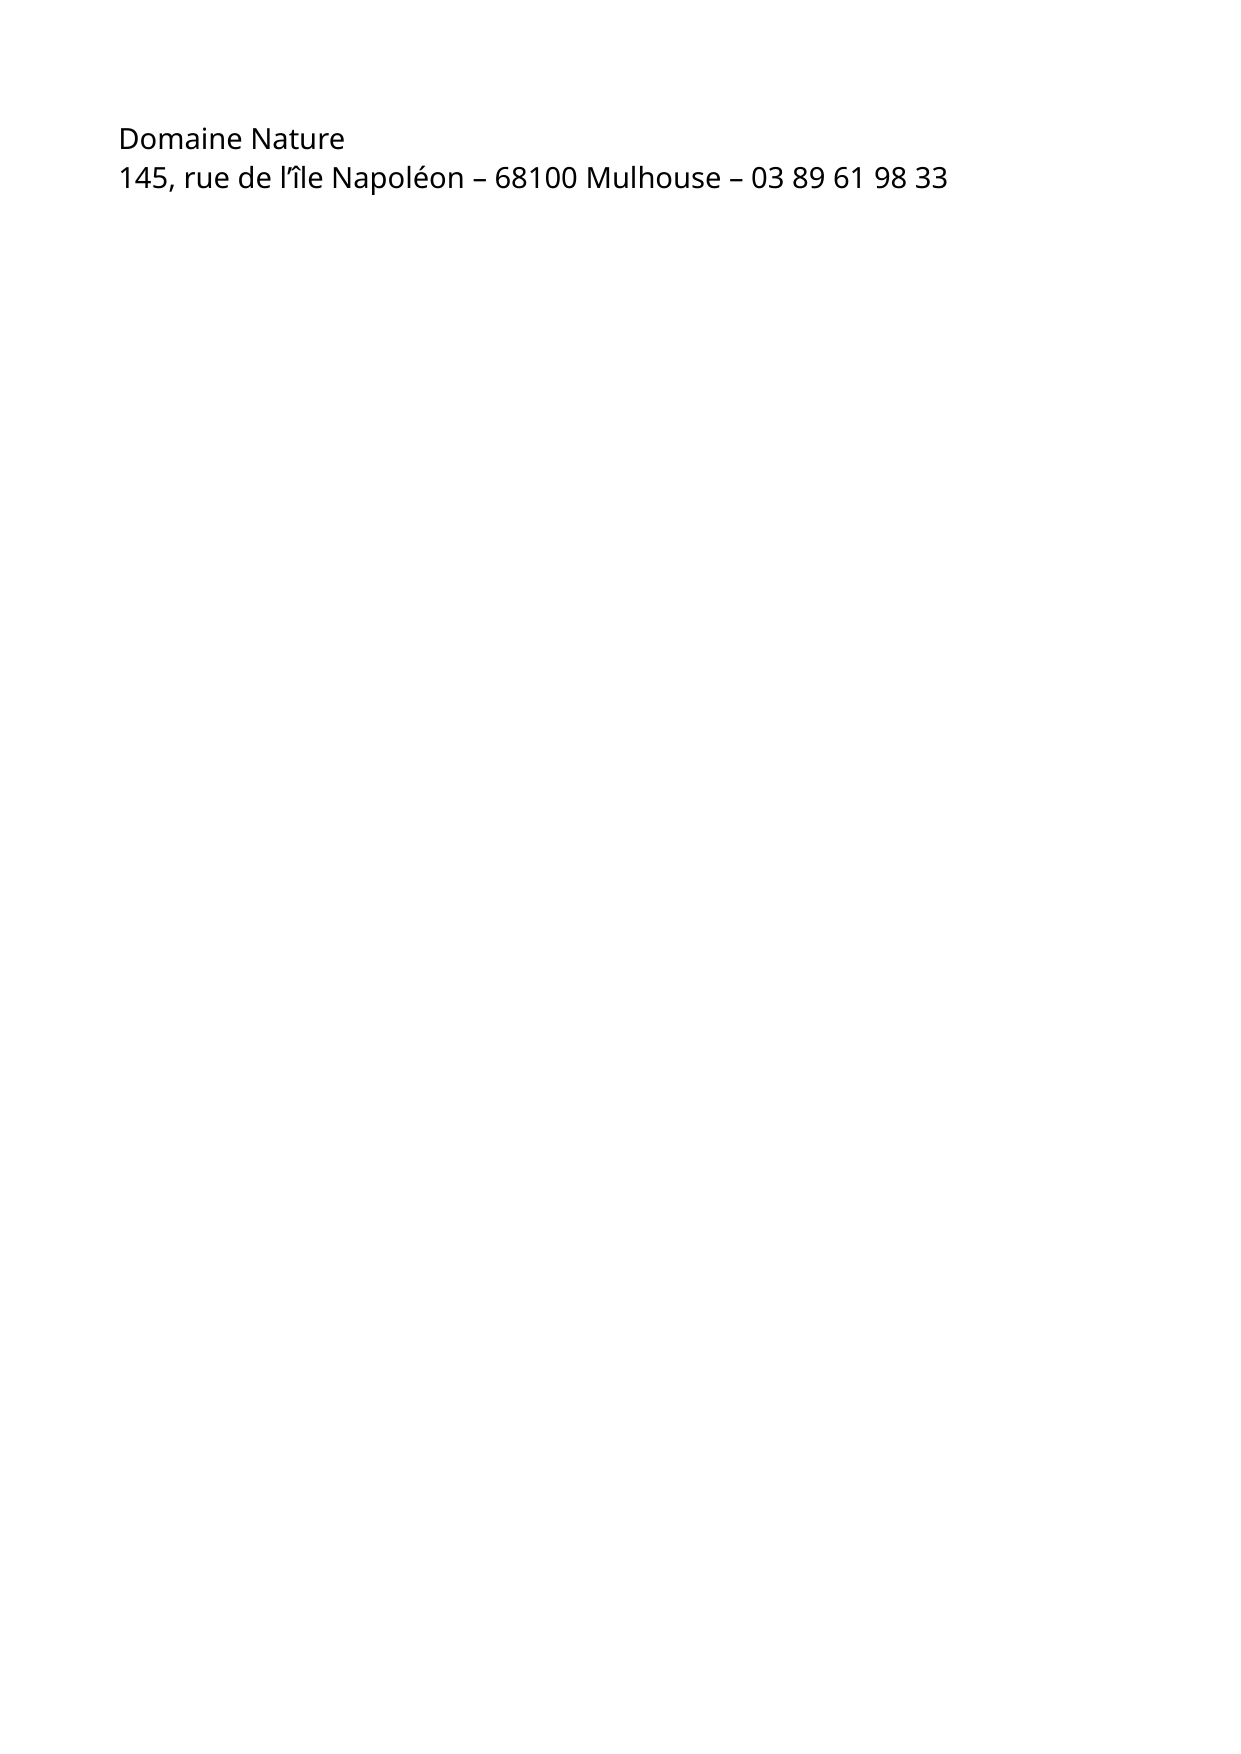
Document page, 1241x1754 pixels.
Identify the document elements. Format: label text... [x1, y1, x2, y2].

table_header Domaine Nature 145, rue de l’île Napoléon – 68100 Mulhouse – 03 89 61 98 33 [118, 118, 1122, 227]
